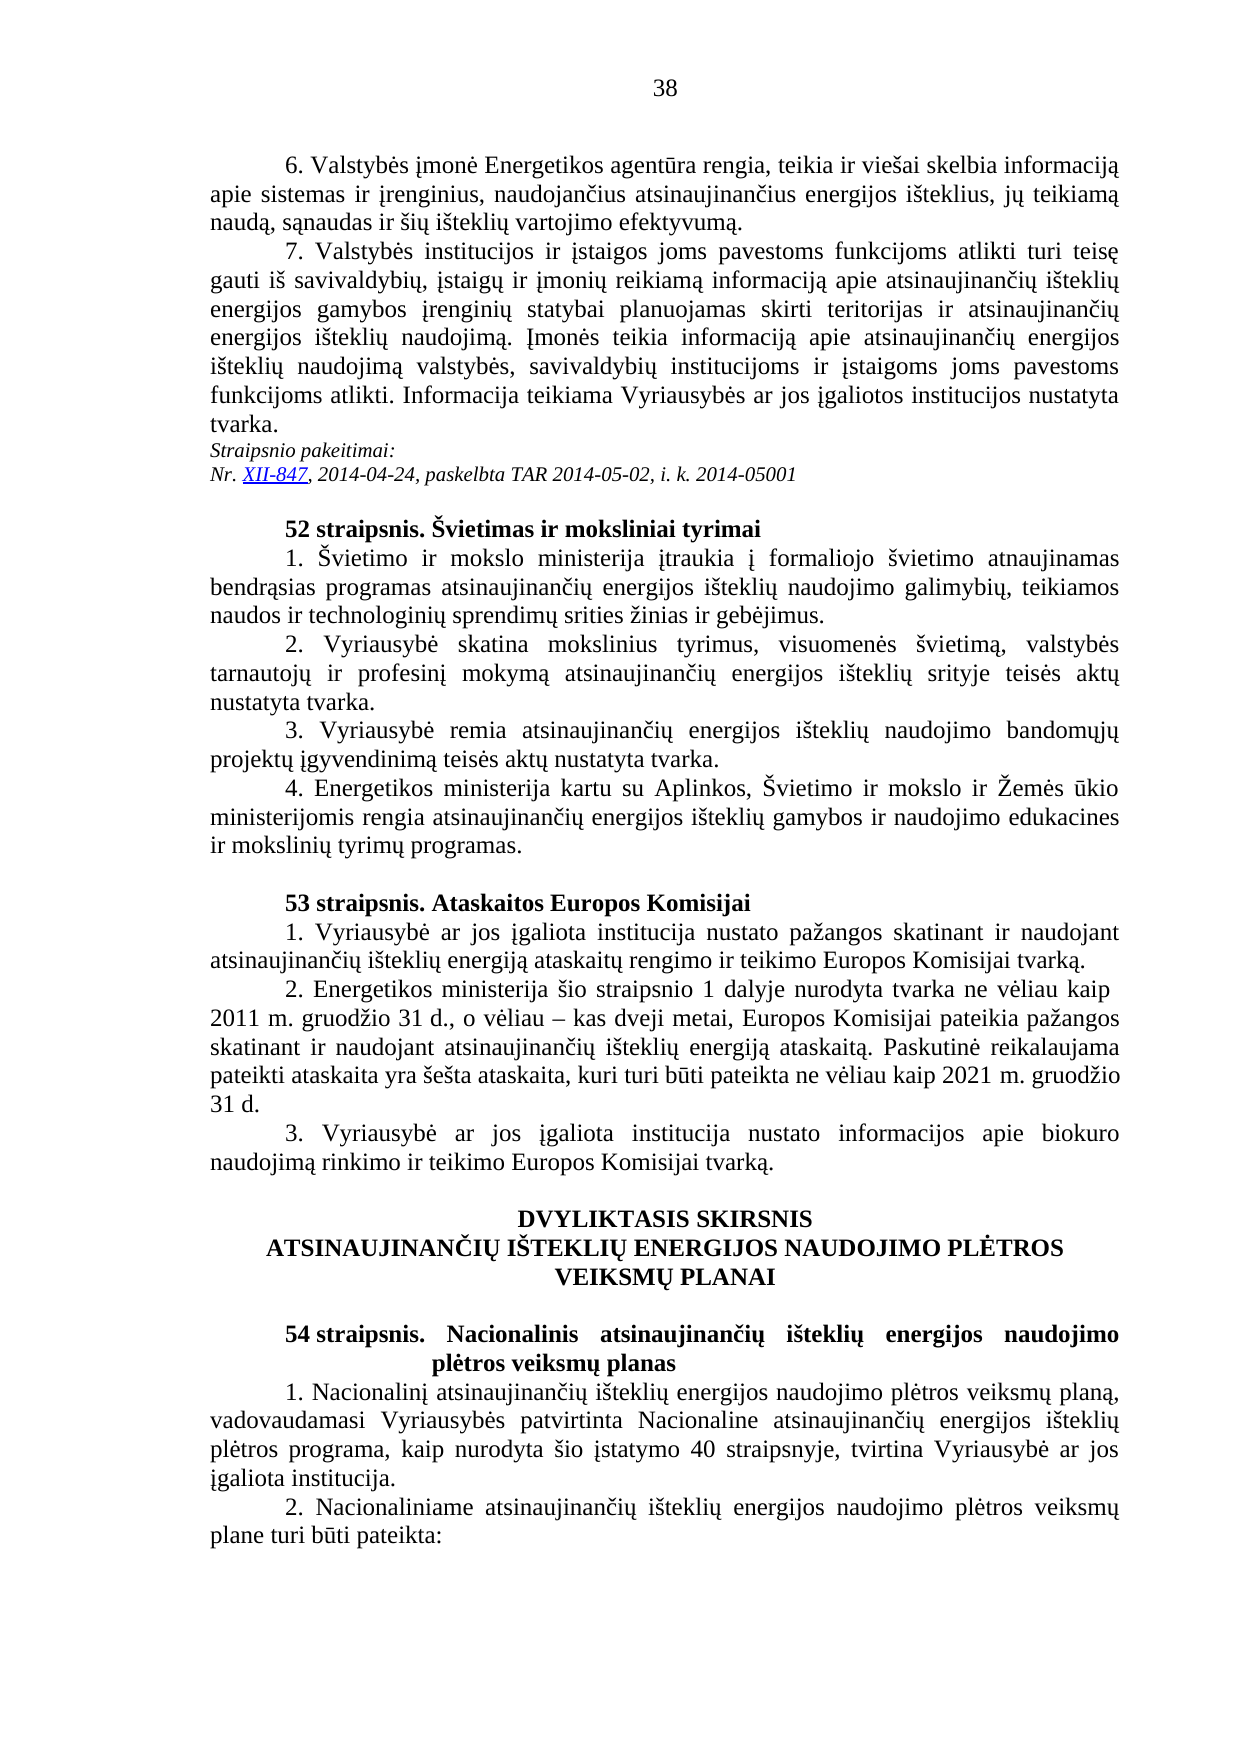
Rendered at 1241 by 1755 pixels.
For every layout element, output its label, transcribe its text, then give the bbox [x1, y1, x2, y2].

text 53 straipsnis. Ataskaitos Europos Komisijai [210, 888, 1120, 917]
text 1. Švietimo ir mokslo ministerija įtraukia į formaliojo švietimo atnaujinamas bendrąsias programas atsinaujinančių energijos išteklių naudojimo galimybių, teikiamos naudos ir technologinių sprendimų srities žinias ir gebėjimus. [210, 543, 1120, 629]
text Straipsnio pakeitimai: [210, 437, 1120, 462]
text 4. Energetikos ministerija kartu su Aplinkos, Švietimo ir mokslo ir Žemės ūkio ministerijomis rengia atsinaujinančių energijos išteklių gamybos ir naudojimo edukacines ir mokslinių tyrimų programas. [210, 773, 1120, 859]
text 2. Vyriausybė skatina mokslinius tyrimus, visuomenės švietimą, valstybės tarnautojų ir profesinį mokymą atsinaujinančių energijos išteklių srityje teisės aktų nustatyta tvarka. [210, 629, 1120, 716]
text 1. Vyriausybė ar jos įgaliota institucija nustato pažangos skatinant ir naudojant atsinaujinančių išteklių energiją ataskaitų rengimo ir teikimo Europos Komisijai tvarką. [210, 917, 1120, 974]
text 7. Valstybės institucijos ir įstaigos joms pavestoms funkcijoms atlikti turi teisę gauti iš savivaldybių, įstaigų ir įmonių reikiamą informaciją apie atsinaujinančių išteklių energijos gamybos įrenginių statybai planuojamas skirti teritorijas ir atsinaujinančių energijos išteklių naudojimą. Įmonės teikia informaciją apie atsinaujinančių energijos išteklių naudojimą valstybės, savivaldybių institucijoms ir įstaigoms joms pavestoms funkcijoms atlikti. Informacija teikiama Vyriausybės ar jos įgaliotos institucijos nustatyta tvarka. [210, 236, 1120, 437]
text 2. Nacionaliniame atsinaujinančių išteklių energijos naudojimo plėtros veiksmų plane turi būti pateikta: [210, 1492, 1120, 1549]
text 54 straipsnis. Nacionalinis atsinaujinančių išteklių energijos naudojimo plėtros veiksmų planas [285, 1319, 1120, 1377]
text DVYLIKTASIS SKIRSNIS [210, 1204, 1120, 1233]
text 3. Vyriausybė remia atsinaujinančių energijos išteklių naudojimo bandomųjų projektų įgyvendinimą teisės aktų nustatyta tvarka. [210, 716, 1120, 773]
text ATSINAUJINANČIŲ IŠTEKLIŲ ENERGIJOS NAUDOJIMO PLĖTROS VEIKSMŲ PLANAI [210, 1233, 1120, 1291]
text 1. Nacionalinį atsinaujinančių išteklių energijos naudojimo plėtros veiksmų planą, vadovaudamasi Vyriausybės patvirtinta Nacionaline atsinaujinančių energijos išteklių plėtros programa, kaip nurodyta šio įstatymo 40 straipsnyje, tvirtina Vyriausybė ar jos įgaliota institucija. [210, 1377, 1120, 1492]
text 6. Valstybės įmonė Energetikos agentūra rengia, teikia ir viešai skelbia informaciją apie sistemas ir įrenginius, naudojančius atsinaujinančius energijos išteklius, jų teikiamą naudą, sąnaudas ir šių išteklių vartojimo efektyvumą. [210, 150, 1120, 236]
text Nr. XII-847, 2014-04-24, paskelbta TAR 2014-05-02, i. k. 2014-05001 [210, 462, 1120, 486]
text 2. Energetikos ministerija šio straipsnio 1 dalyje nurodyta tvarka ne vėliau kaip 2011 m. gruodžio 31 d., o vėliau – kas dveji metai, Europos Komisijai pateikia pažangos skatinant ir naudojant atsinaujinančių išteklių energiją ataskaitą. Paskutinė reikalaujama pateikti ataskaita yra šešta ataskaita, kuri turi būti pateikta ne vėliau kaip 2021 m. gruodžio 31 d. [210, 974, 1120, 1118]
text 52 straipsnis. Švietimas ir moksliniai tyrimai [210, 514, 1120, 543]
text 3. Vyriausybė ar jos įgaliota institucija nustato informacijos apie biokuro naudojimą rinkimo ir teikimo Europos Komisijai tvarką. [210, 1118, 1120, 1176]
